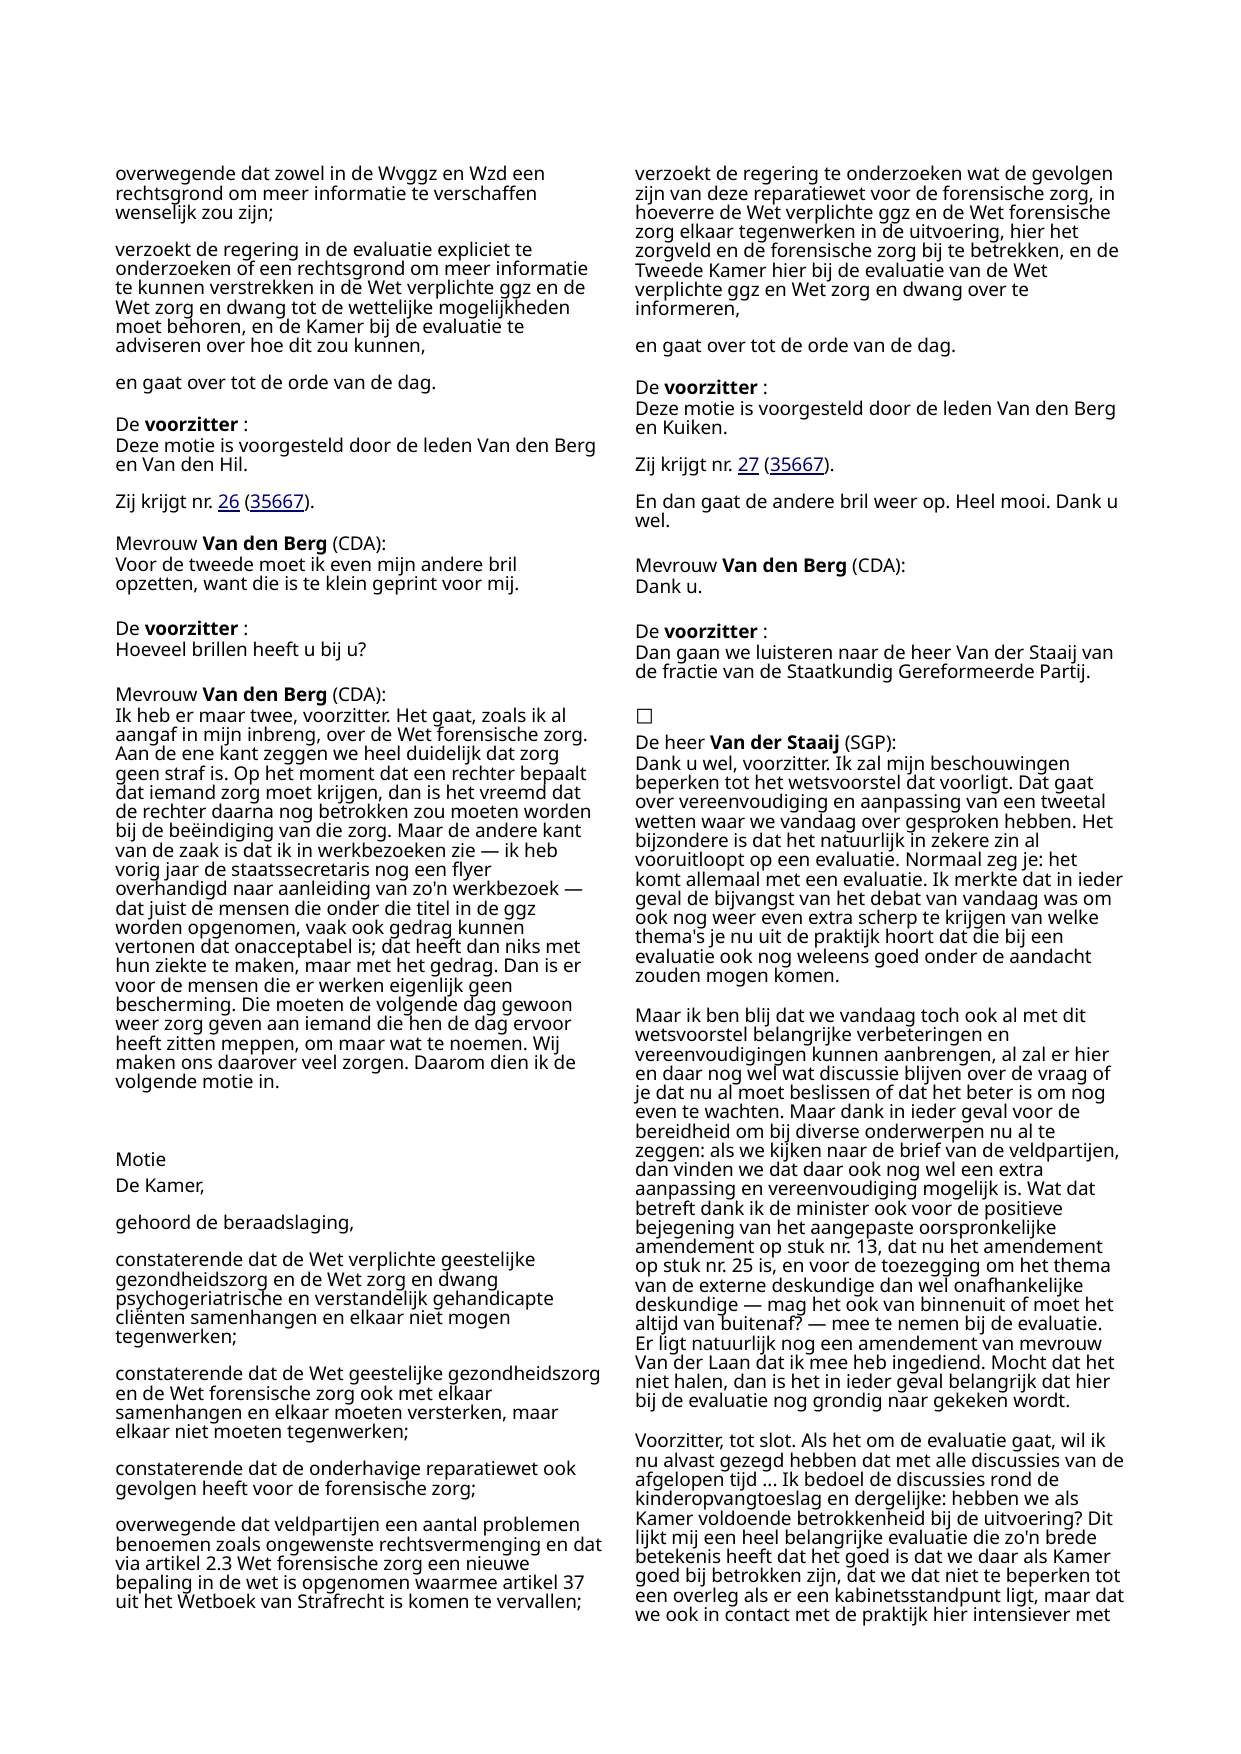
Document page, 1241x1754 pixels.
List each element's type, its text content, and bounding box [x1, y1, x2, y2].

text Maar ik ben blij dat we vandaag toch ook al met dit wetsvoorstel belangrijke verbeteringen en vereenvoudigingen kunnen aanbrengen, al zal er hier en daar nog wel wat discussie blijven over de vraag of je dat nu al moet beslissen of dat het beter is om nog even te wachten. Maar dank in ieder geval voor de bereidheid om bij diverse onderwerpen nu al te zeggen: als we kijken naar de brief van de veldpartijen, dan vinden we dat daar ook nog wel een extra aanpassing en vereenvoudiging mogelijk is. Wat dat betreft dank ik de minister ook voor de positieve bejegening van het aangepaste oorspronkelijke amendement op stuk nr. 13, dat nu het amendement op stuk nr. 25 is, en voor de toezegging om het thema van de externe deskundige dan wel onafhankelijke deskundige — mag het ook van binnenuit of moet het altijd van buitenaf? — mee te nemen bij de evaluatie. Er ligt natuurlijk nog een amendement van mevrouw Van der Laan dat ik mee heb ingediend. Mocht dat het niet halen, dan is het in ieder geval belangrijk dat hier bij de evaluatie nog grondig naar gekeken wordt. [635, 1007, 1125, 1412]
text Zij krijgt nr. 27 (35667). [635, 456, 1125, 475]
text Voorzitter, tot slot. Als het om de evaluatie gaat, wil ik nu alvast gezegd hebben dat met alle discussies van de afgelopen tijd ... Ik bedoel de discussies rond de kinderopvangtoeslag en dergelijke: hebben we als Kamer voldoende betrokkenheid bij de uitvoering? Dit lijkt mij een heel belangrijke evaluatie die zo'n brede betekenis heeft dat het goed is dat we daar als Kamer goed bij betrokken zijn, dat we dat niet te beperken tot een overleg als er een kabinetsstandpunt ligt, maar dat we ook in contact met de praktijk hier intensiever met [635, 1432, 1125, 1625]
text overwegende dat zowel in de Wvggz en Wzd een rechtsgrond om meer informatie te verschaffen wenselijk zou zijn; [115, 165, 605, 223]
text En dan gaat de andere bril weer op. Heel mooi. Dank u wel. [635, 493, 1125, 532]
text De voorzitter : [115, 615, 605, 641]
text Zij krijgt nr. 26 (35667). [115, 493, 605, 512]
text verzoekt de regering te onderzoeken wat de gevolgen zijn van deze reparatiewet voor de forensische zorg, in hoeverre de Wet verplichte ggz en de Wet forensische zorg elkaar tegenwerken in de uitvoering, hier het zorgveld en de forensische zorg bij te betrekken, en de Tweede Kamer hier bij de evaluatie van de Wet verplichte ggz en Wet zorg en dwang over te informeren, [635, 165, 1125, 319]
text De heer Van der Staaij (SGP): [635, 729, 1125, 755]
text Voor de tweede moet ik even mijn andere bril opzetten, want die is te klein geprint voor mij. [115, 556, 605, 594]
text Mevrouw Van den Berg (CDA): [115, 530, 605, 556]
text Deze motie is voorgesteld door de leden Van den Berg en Kuiken. [635, 400, 1125, 438]
text en gaat over tot de orde van de dag. [635, 337, 1125, 356]
text De voorzitter : [635, 374, 1125, 400]
text Motie [115, 1146, 605, 1171]
text Mevrouw Van den Berg (CDA): [635, 553, 1125, 578]
text De voorzitter : [635, 618, 1125, 644]
text Dank u wel, voorzitter. Ik zal mijn beschouwingen beperken tot het wetsvoorstel dat voorligt. Dat gaat over vereenvoudiging en aanpassing van een tweetal wetten waar we vandaag over gesproken hebben. Het bijzondere is dat het natuurlijk in zekere zin al vooruitloopt op een evaluatie. Normaal zeg je: het komt allemaal met een evaluatie. Ik merkte dat in ieder geval de bijvangst van het debat van vandaag was om ook nog weer even extra scherp te krijgen van welke thema's je nu uit de praktijk hoort dat die bij een evaluatie ook nog weleens goed onder de aandacht zouden mogen komen. [635, 755, 1125, 986]
text Deze motie is voorgesteld door de leden Van den Berg en Van den Hil. [115, 437, 605, 475]
text gehoord de beraadslaging, [115, 1214, 605, 1234]
text verzoekt de regering in de evaluatie expliciet te onderzoeken of een rechtsgrond om meer informatie te kunnen verstrekken in de Wet verplichte ggz en de Wet zorg en dwang tot de wettelijke mogelijkheden moet behoren, en de Kamer bij de evaluatie te adviseren over hoe dit zou kunnen, [115, 241, 605, 356]
text De voorzitter : [115, 411, 605, 437]
text Dank u. [635, 578, 1125, 598]
text Ik heb er maar twee, voorzitter. Het gaat, zoals ik al aangaf in mijn inbreng, over de Wet forensische zorg. Aan de ene kant zeggen we heel duidelijk dat zorg geen straf is. Op het moment dat een rechter bepaalt dat iemand zorg moet krijgen, dan is het vreemd dat de rechter daarna nog betrokken zou moeten worden bij de beëindiging van die zorg. Maar de andere kant van de zaak is dat ik in werkbezoeken zie — ik heb vorig jaar de staatssecretaris nog een flyer overhandigd naar aanleiding van zo'n werkbezoek — dat juist de mensen die onder die titel in de ggz worden opgenomen, vaak ook gedrag kunnen vertonen dat onacceptabel is; dat heeft dan niks met hun ziekte te maken, maar met het gedrag. Dan is er voor de mensen die er werken eigenlijk geen bescherming. Die moeten de volgende dag gewoon weer zorg geven aan iemand die hen de dag ervoor heeft zitten meppen, om maar wat te noemen. Wij maken ons daarover veel zorgen. Daarom dien ik de volgende motie in. [115, 707, 605, 1092]
text ⬜ [635, 703, 1125, 729]
text Mevrouw Van den Berg (CDA): [115, 681, 605, 707]
text Dan gaan we luisteren naar de heer Van der Staaij van de fractie van de Staatkundig Gereformeerde Partij. [635, 644, 1125, 683]
text De Kamer, [115, 1177, 605, 1197]
text en gaat over tot de orde van de dag. [115, 374, 605, 393]
text constaterende dat de Wet geestelijke gezondheidszorg en de Wet forensische zorg ook met elkaar samenhangen en elkaar moeten versterken, maar elkaar niet moeten tegenwerken; [115, 1365, 605, 1442]
text Hoeveel brillen heeft u bij u? [115, 641, 605, 660]
text overwegende dat veldpartijen een aantal problemen benoemen zoals ongewenste rechtsvermenging en dat via artikel 2.3 Wet forensische zorg een nieuwe bepaling in de wet is opgenomen waarmee artikel 37 uit het Wetboek van Strafrecht is komen te vervallen; [115, 1516, 605, 1613]
text constaterende dat de Wet verplichte geestelijke gezondheidszorg en de Wet zorg en dwang psychogeriatrische en verstandelijk gehandicapte cliënten samenhangen en elkaar niet mogen tegenwerken; [115, 1251, 605, 1348]
text constaterende dat de onderhavige reparatiewet ook gevolgen heeft voor de forensische zorg; [115, 1460, 605, 1499]
